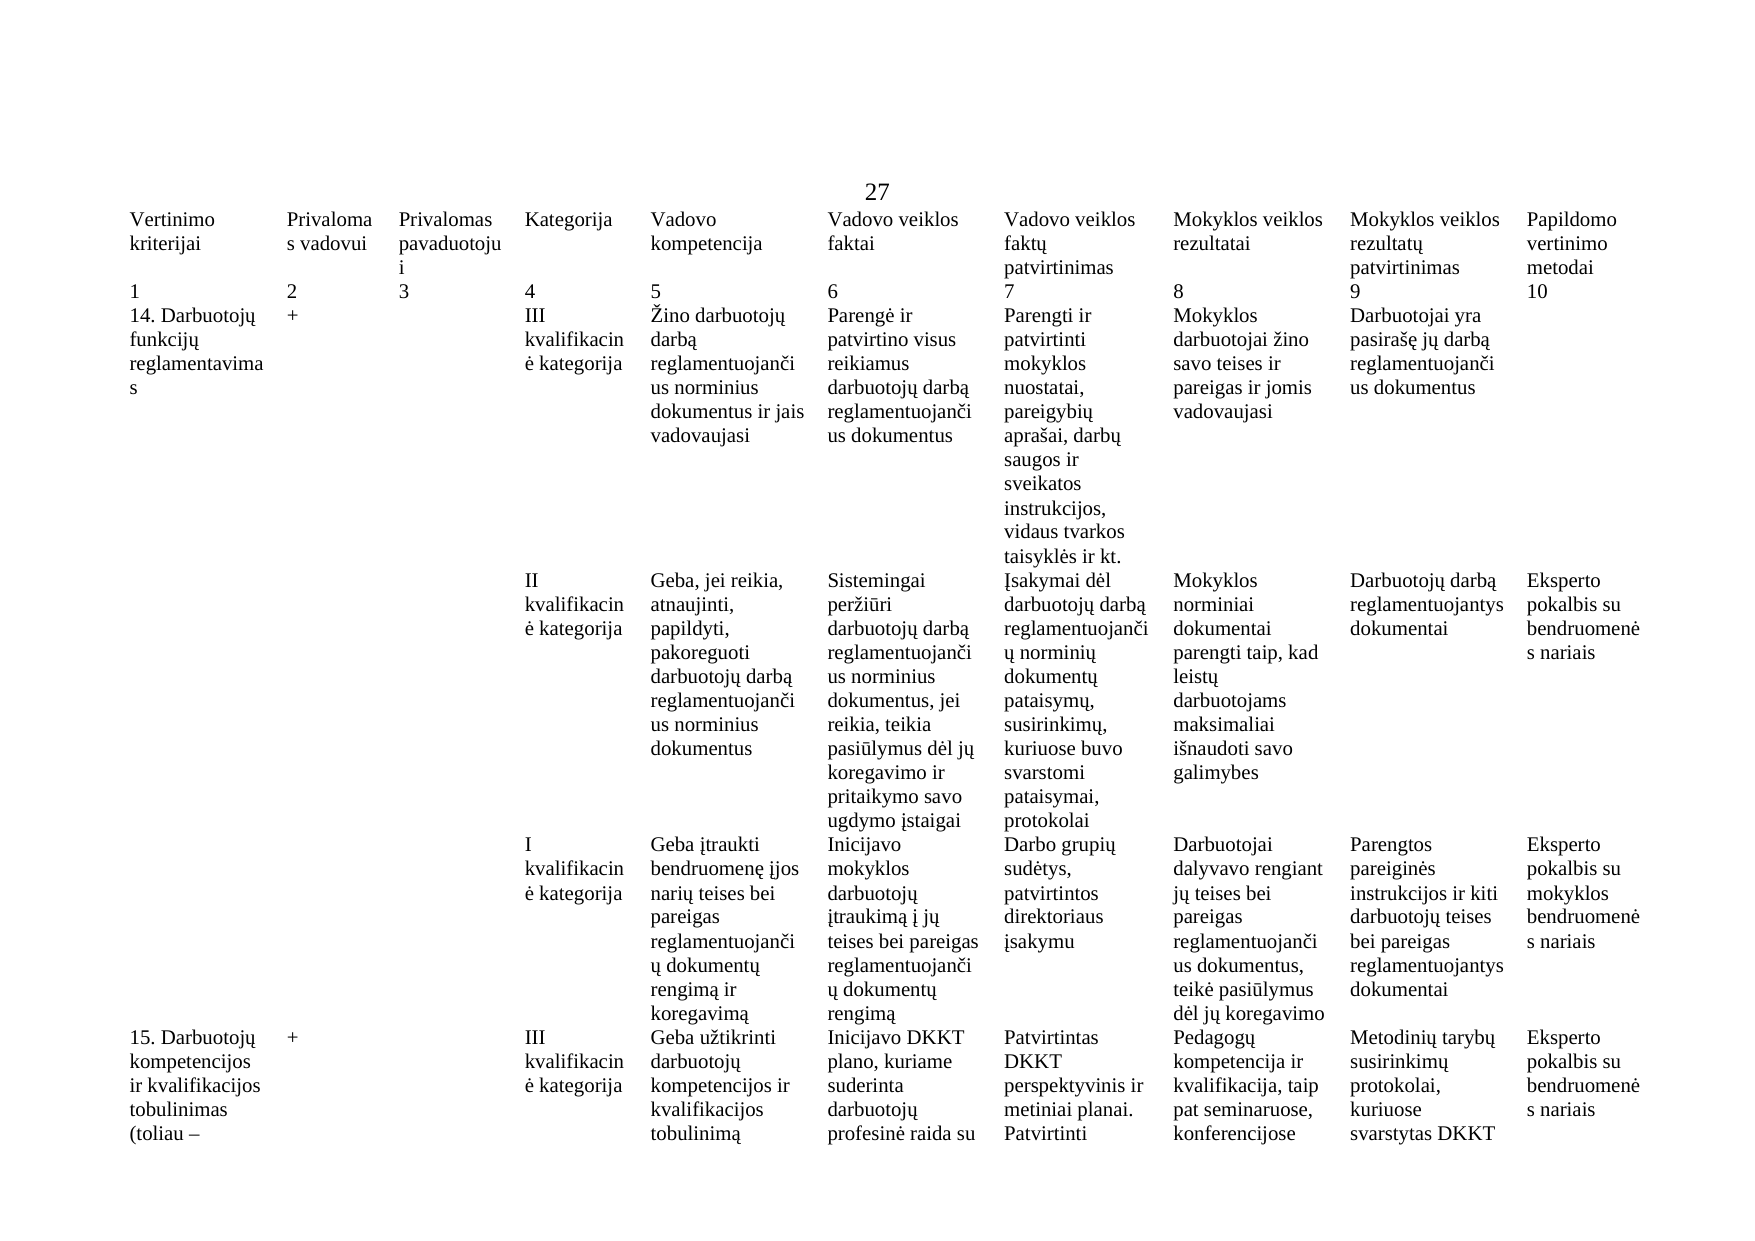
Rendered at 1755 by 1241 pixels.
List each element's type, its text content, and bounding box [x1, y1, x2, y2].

table_cell Pedagogų kompetencija ir kvalifikacija, taip pat seminaruose, konferencijose [1162, 1025, 1339, 1145]
table_cell Darbuotojai dalyvavo rengiant jų teises bei pareigas reglamentuojančius dokumentus, teikė pasiūlymus dėl jų koregavimo [1162, 832, 1339, 1025]
table_cell [1515, 303, 1654, 568]
table_cell 5 [639, 279, 816, 303]
table_cell 2 [275, 279, 387, 303]
table_cell II kvalifikacinė kategorija [513, 568, 639, 832]
table_cell Sistemingai peržiūri darbuotojų darbą reglamentuojančius norminius dokumentus, jei reikia, teikia pasiūlymus dėl jų koregavimo ir pritaikymo savo ugdymo įstaigai [816, 568, 993, 832]
table_cell 4 [513, 279, 639, 303]
table_cell I kvalifikacinė kategorija [513, 832, 639, 1025]
table_cell Darbo grupių sudėtys, patvirtintos direktoriaus įsakymu [993, 832, 1162, 1025]
table_cell Darbuotojų darbą reglamentuojantys dokumentai [1339, 568, 1515, 832]
table_cell 7 [993, 279, 1162, 303]
table_header Mokyklos veiklos rezultatų patvirtinimas [1339, 207, 1515, 279]
table_header Vadovo veiklos faktų patvirtinimas [993, 207, 1162, 279]
table_cell Geba, jei reikia, atnaujinti, papildyti, pakoreguoti darbuotojų darbą reglamentuojančius norminius dokumentus [639, 568, 816, 832]
table_cell Inicijavo mokyklos darbuotojų įtraukimą į jų teises bei pareigas reglamentuojančių dokumentų rengimą [816, 832, 993, 1025]
table_cell Metodinių tarybų susirinkimų protokolai, kuriuose svarstytas DKKT [1339, 1025, 1515, 1145]
table_cell 3 [387, 279, 513, 303]
table_cell III kvalifikacinė kategorija [513, 1025, 639, 1145]
table_header Vadovo kompetencija [639, 207, 816, 279]
table_cell 1 [118, 279, 275, 303]
table_cell Eksperto pokalbis su bendruomenės nariais [1515, 1025, 1654, 1145]
table_cell 6 [816, 279, 993, 303]
table_cell + [275, 1025, 387, 1145]
table_cell [387, 303, 513, 1025]
table_header Kategorija [513, 207, 639, 279]
table_cell III kvalifikacinė kategorija [513, 303, 639, 568]
table_cell Įsakymai dėl darbuotojų darbą reglamentuojančių norminių dokumentų pataisymų, susirinkimų, kuriuose buvo svarstomi pataisymai, protokolai [993, 568, 1162, 832]
table_cell Mokyklos darbuotojai žino savo teises ir pareigas ir jomis vadovaujasi [1162, 303, 1339, 568]
table_cell 14. Darbuotojų funkcijų reglamentavimas [118, 303, 275, 1025]
table_cell Geba įtraukti bendruomenę įjos narių teises bei pareigas reglamentuojančių dokumentų rengimą ir koregavimą [639, 832, 816, 1025]
table_header Privalomas pavaduotojui [387, 207, 513, 279]
table_cell 10 [1515, 279, 1654, 303]
table_cell Eksperto pokalbis su mokyklos bendruomenės nariais [1515, 832, 1654, 1025]
table_cell 9 [1339, 279, 1515, 303]
table_cell Eksperto pokalbis su bendruomenės nariais [1515, 568, 1654, 832]
table_cell Inicijavo DKKT plano, kuriame suderinta darbuotojų profesinė raida su [816, 1025, 993, 1145]
table_header Privalomas vadovui [275, 207, 387, 279]
table_cell Patvirtintas DKKT perspektyvinis ir metiniai planai. Patvirtinti [993, 1025, 1162, 1145]
table_cell Parengti ir patvirtinti mokyklos nuostatai, pareigybių aprašai, darbų saugos ir sveikatos instrukcijos, vidaus tvarkos taisyklės ir kt. [993, 303, 1162, 568]
table_header Vadovo veiklos faktai [816, 207, 993, 279]
table_cell [387, 1025, 513, 1145]
table_cell Parengė ir patvirtino visus reikiamus darbuotojų darbą reglamentuojančius dokumentus [816, 303, 993, 568]
table_header Mokyklos veiklos rezultatai [1162, 207, 1339, 279]
table_cell Mokyklos norminiai dokumentai parengti taip, kad leistų darbuotojams maksimaliai išnaudoti savo galimybes [1162, 568, 1339, 832]
table_cell 8 [1162, 279, 1339, 303]
table_cell 15. Darbuotojų kompetencijos ir kvalifikacijos tobulinimas (toliau – [118, 1025, 275, 1145]
table_header Vertinimo kriterijai [118, 207, 275, 279]
table_cell Darbuotojai yra pasirašę jų darbą reglamentuojančius dokumentus [1339, 303, 1515, 568]
table_cell Geba užtikrinti darbuotojų kompetencijos ir kvalifikacijos tobulinimą [639, 1025, 816, 1145]
table_cell + [275, 303, 387, 1025]
table_header Papildomo vertinimo metodai [1515, 207, 1654, 279]
table_cell Žino darbuotojų darbą reglamentuojančius norminius dokumentus ir jais vadovaujasi [639, 303, 816, 568]
table_cell Parengtos pareiginės instrukcijos ir kiti darbuotojų teises bei pareigas reglamentuojantys dokumentai [1339, 832, 1515, 1025]
